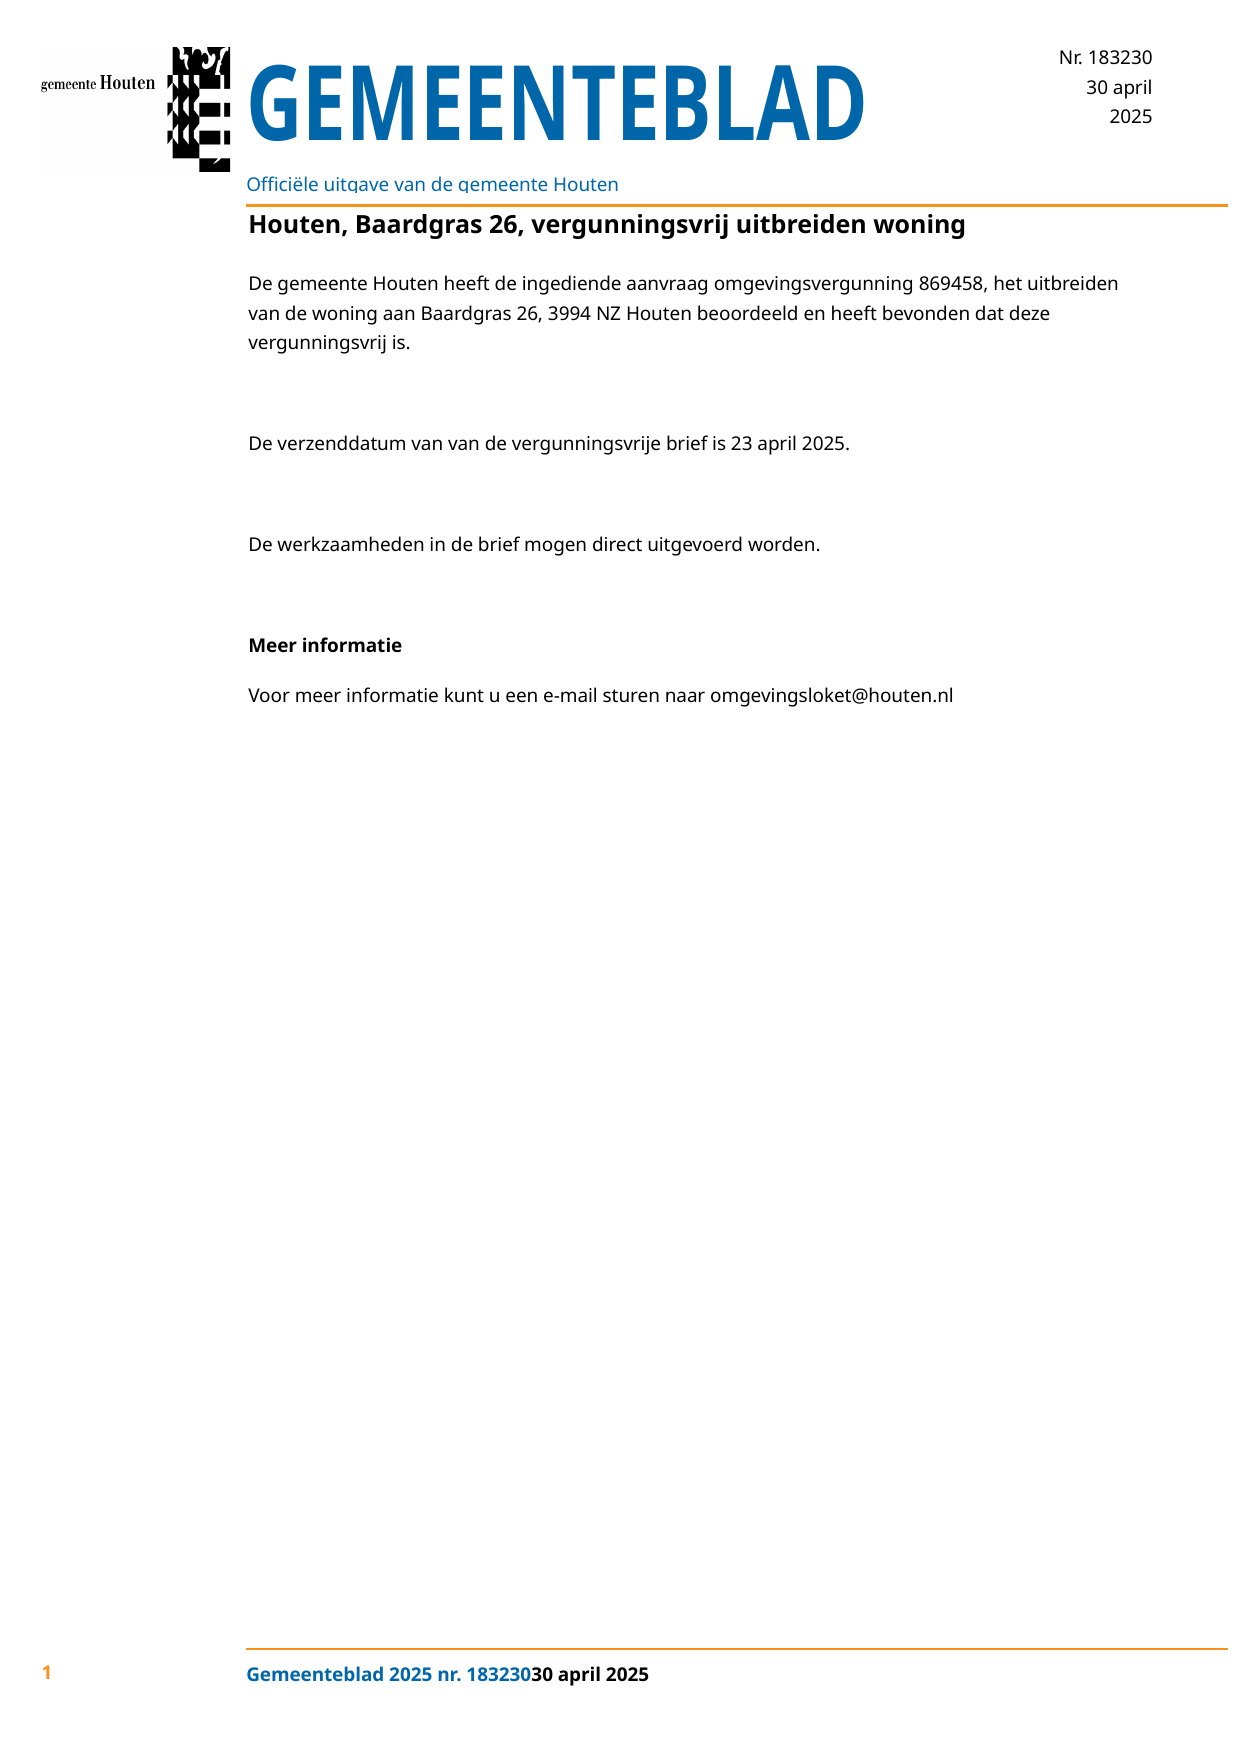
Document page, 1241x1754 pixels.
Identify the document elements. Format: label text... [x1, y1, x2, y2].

text Houten, Baardgras 26, vergunningsvrij uitbreiden woning [248, 207, 1152, 241]
text De werkzaamheden in de brief mogen direct uitgevoerd worden. [248, 531, 1152, 557]
text De verzenddatum van van de vergunningsvrije brief is 23 april 2025. [248, 430, 1152, 456]
text Meer informatie [248, 632, 1152, 658]
picture [41, 47, 231, 172]
text De gemeente Houten heeft de ingediende aanvraag omgevingsvergunning 869458, het uitbreiden van de woning aan Baardgras 26, 3994 NZ Houten beoordeeld en heeft bevonden dat deze vergunningsvrij is. [248, 270, 1152, 355]
text Voor meer informatie kunt u een e-mail sturen naar omgevingsloket@houten.nl [248, 682, 1152, 708]
